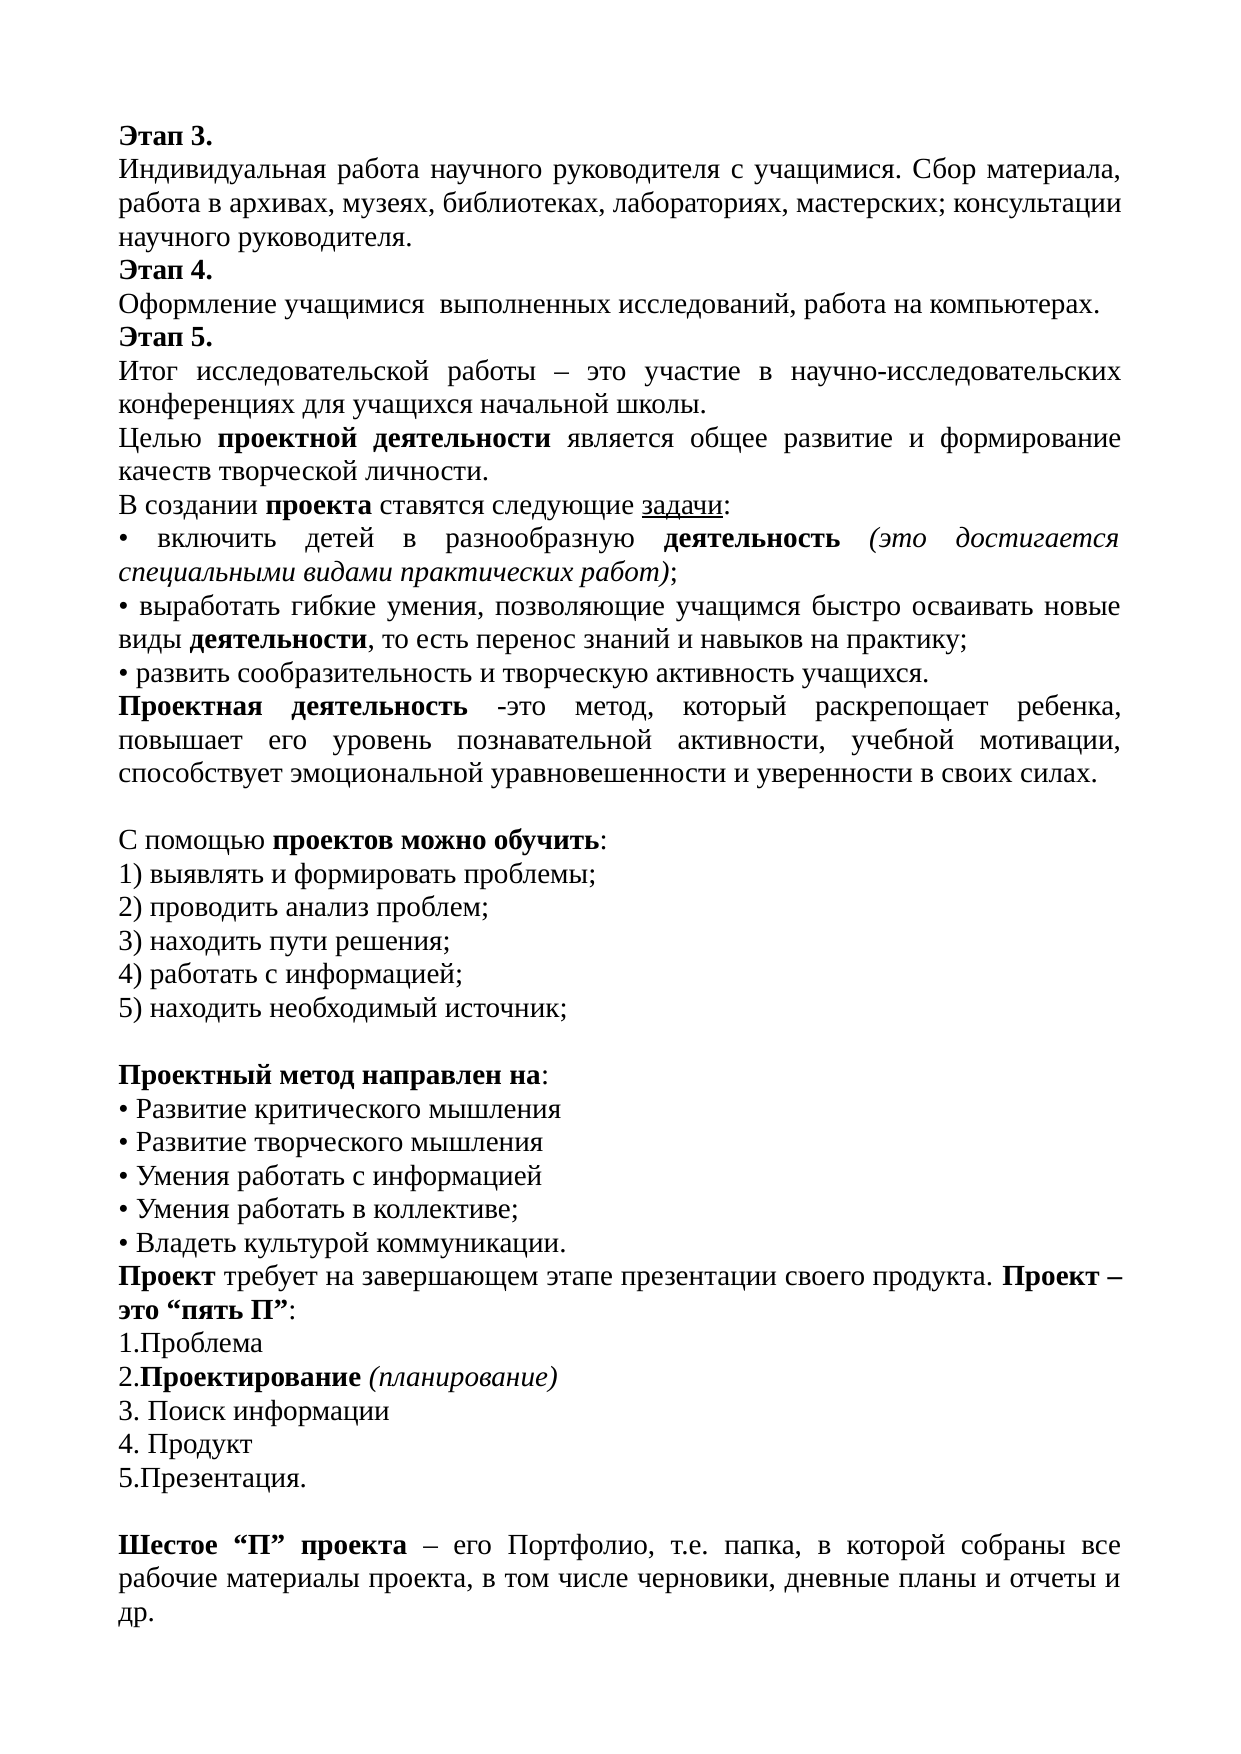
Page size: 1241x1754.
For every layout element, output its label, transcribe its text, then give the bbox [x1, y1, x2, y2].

text Оформление учащимися выполненных исследований, работа на компьютерах. [118, 286, 1122, 319]
text • Владеть культурой коммуникации. [118, 1225, 1122, 1258]
text 2) проводить анализ проблем; [118, 889, 1122, 923]
text Проектный метод направлен на: [118, 1057, 1122, 1091]
text • Развитие творческого мышления [118, 1124, 1122, 1158]
text С помощью проектов можно обучить: [118, 822, 1122, 856]
text 4) работать с информацией; [118, 957, 1122, 990]
text Индивидуальная работа научного руководителя с учащимися. Сбор материала, работа в архивах, музеях, библиотеках, лабораториях, мастерских; консультации научного руководителя. [118, 152, 1122, 252]
text Этап 3. [118, 118, 1122, 152]
text 4. Продукт [118, 1426, 1122, 1460]
text 3) находить пути решения; [118, 923, 1122, 957]
text Проект требует на завершающем этапе презентации своего продукта. Проект – это “пять П”: [118, 1258, 1122, 1326]
text В создании проекта ставятся следующие задачи: [118, 487, 1122, 521]
text Этап 4. [118, 252, 1122, 286]
text Итог исследовательской работы – это участие в научно-исследовательских конференциях для учащихся начальной школы. [118, 353, 1122, 420]
text • Умения работать с информацией [118, 1158, 1122, 1191]
text 5.Презентация. [118, 1460, 1122, 1493]
text 1) выявлять и формировать проблемы; [118, 856, 1122, 889]
text 5) находить необходимый источник; [118, 990, 1122, 1024]
text 2.Проектирование (планирование) [118, 1359, 1122, 1393]
text • развить сообразительность и творческую активность учащихся. [118, 655, 1122, 688]
text 3. Поиск информации [118, 1393, 1122, 1426]
text • Развитие критического мышления [118, 1091, 1122, 1124]
text Целью проектной деятельности является общее развитие и формирование качеств творческой личности. [118, 420, 1122, 487]
text 1.Проблема [118, 1326, 1122, 1359]
text Проектная деятельность -это метод, который раскрепощает ребенка, повышает его уровень познавательной активности, учебной мотивации, способствует эмоциональной уравновешенности и уверенности в своих силах. [118, 688, 1122, 789]
text • включить детей в разнообразную деятельность (это достигается специальными видами практических работ); [118, 521, 1122, 588]
text Этап 5. [118, 319, 1122, 353]
text • Умения работать в коллективе; [118, 1191, 1122, 1225]
text Шестое “П” проекта – его Портфолио, т.е. папка, в которой собраны все рабочие материалы проекта, в том числе черновики, дневные планы и отчеты и др. [118, 1527, 1122, 1627]
text • выработать гибкие умения, позволяющие учащимся быстро осваивать новые виды деятельности, то есть перенос знаний и навыков на практику; [118, 588, 1122, 655]
